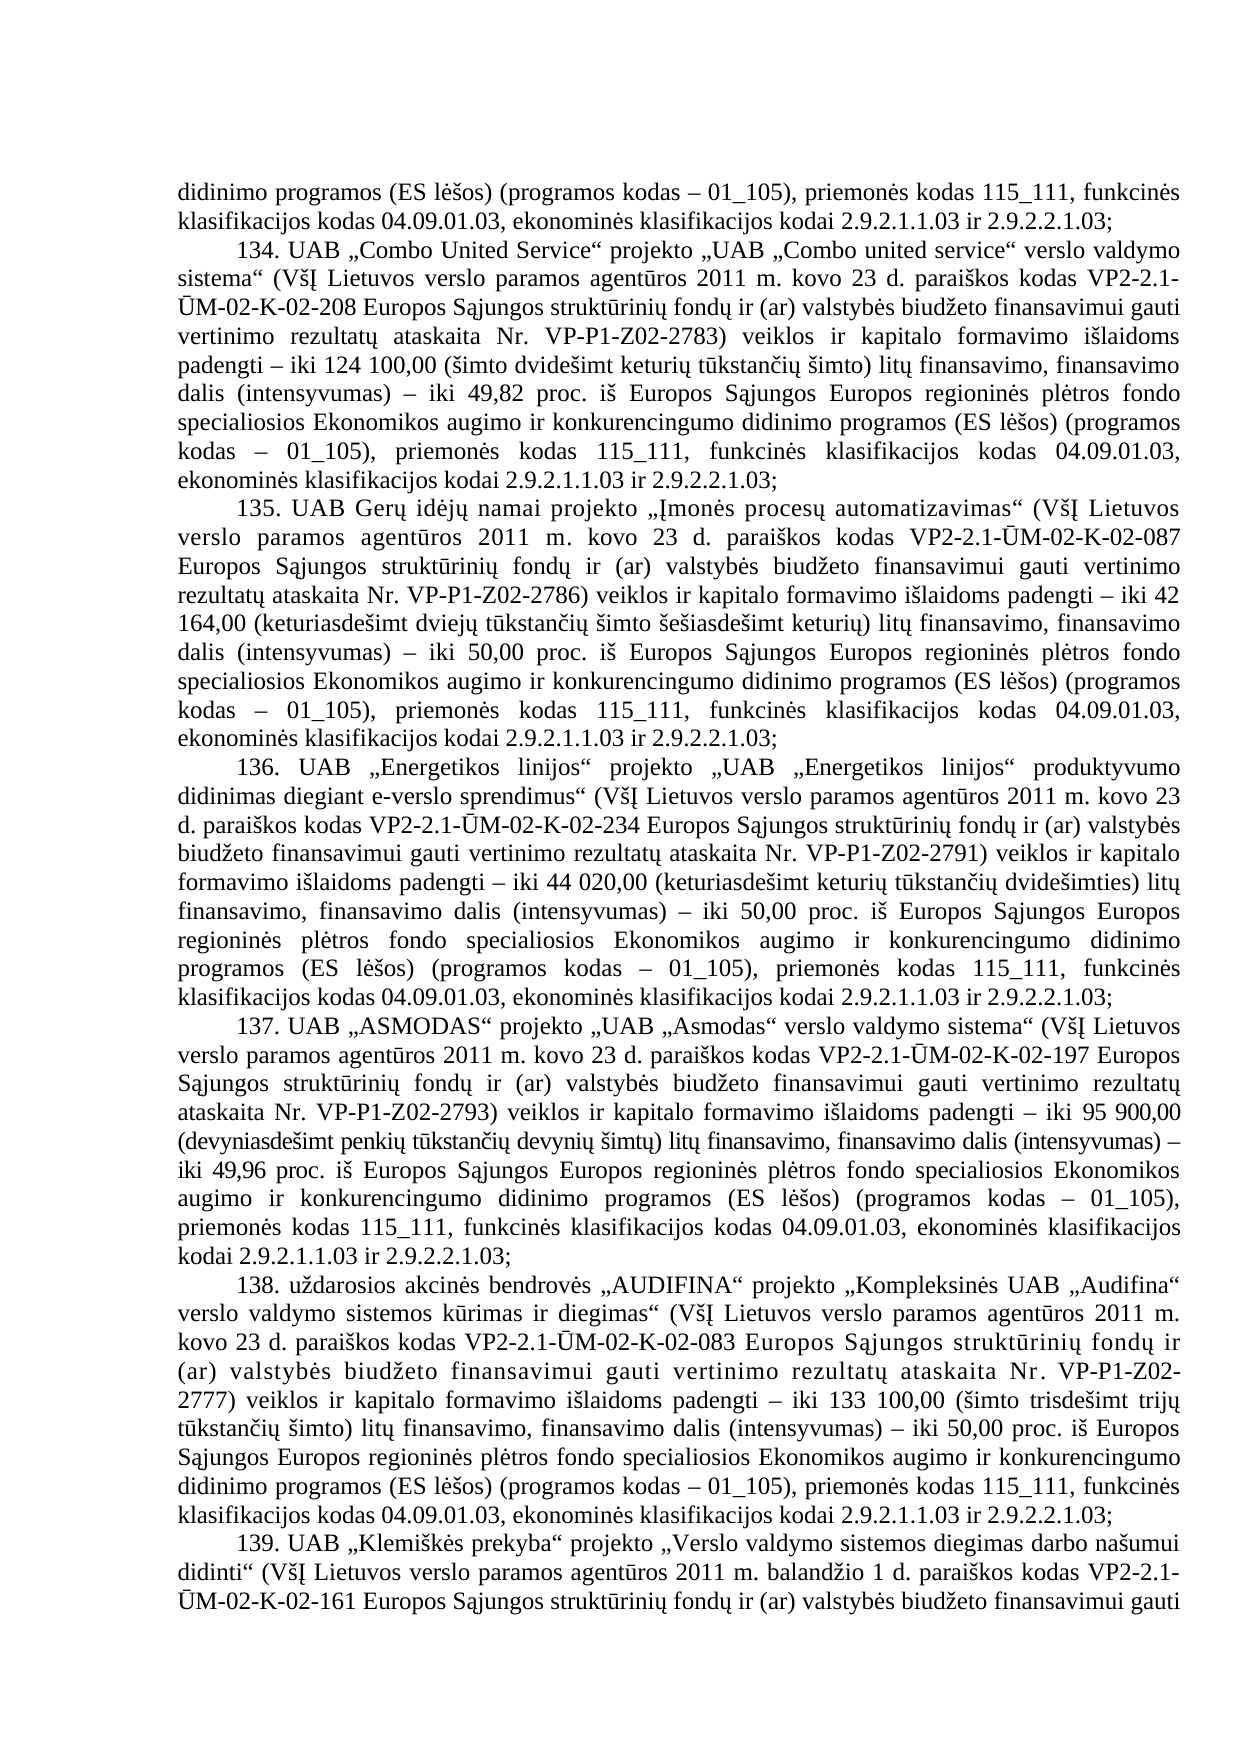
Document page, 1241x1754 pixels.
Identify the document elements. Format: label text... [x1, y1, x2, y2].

text 135. UAB Gerų idėjų namai projekto „Įmonės procesų automatizavimas“ (VšĮ Lietuvos verslo paramos agentūros 2011 m. kovo 23 d. paraiškos kodas VP2-2.1-ŪM-02-K-02-087 Europos Sąjungos struktūrinių fondų ir (ar) valstybės biudžeto finansavimui gauti vertinimo rezultatų ataskaita Nr. VP-P1-Z02-2786) veiklos ir kapitalo formavimo išlaidoms padengti – iki 42 164,00 (keturiasdešimt dviejų tūkstančių šimto šešiasdešimt keturių) litų finansavimo, finansavimo dalis (intensyvumas) – iki 50,00 proc. iš Europos Sąjungos Europos regioninės plėtros fondo specialiosios Ekonomikos augimo ir konkurencingumo didinimo programos (ES lėšos) (programos kodas – 01_105), priemonės kodas 115_111, funkcinės klasifikacijos kodas 04.09.01.03, ekonominės klasifikacijos kodai 2.9.2.1.1.03 ir 2.9.2.2.1.03; [177, 493, 1181, 752]
text 134. UAB „Combo United Service“ projekto „UAB „Combo united service“ verslo valdymo sistema“ (VšĮ Lietuvos verslo paramos agentūros 2011 m. kovo 23 d. paraiškos kodas VP2-2.1-ŪM-02-K-02-208 Europos Sąjungos struktūrinių fondų ir (ar) valstybės biudžeto finansavimui gauti vertinimo rezultatų ataskaita Nr. VP-P1-Z02-2783) veiklos ir kapitalo formavimo išlaidoms padengti – iki 124 100,00 (šimto dvidešimt keturių tūkstančių šimto) litų finansavimo, finansavimo dalis (intensyvumas) – iki 49,82 proc. iš Europos Sąjungos Europos regioninės plėtros fondo specialiosios Ekonomikos augimo ir konkurencingumo didinimo programos (ES lėšos) (programos kodas – 01_105), priemonės kodas 115_111, funkcinės klasifikacijos kodas 04.09.01.03, ekonominės klasifikacijos kodai 2.9.2.1.1.03 ir 2.9.2.2.1.03; [177, 235, 1181, 493]
text 139. UAB „Klemiškės prekyba“ projekto „Verslo valdymo sistemos diegimas darbo našumui didinti“ (VšĮ Lietuvos verslo paramos agentūros 2011 m. balandžio 1 d. paraiškos kodas VP2-2.1-ŪM-02-K-02-161 Europos Sąjungos struktūrinių fondų ir (ar) valstybės biudžeto finansavimui gauti [177, 1528, 1181, 1615]
text 137. UAB „ASMODAS“ projekto „UAB „Asmodas“ verslo valdymo sistema“ (VšĮ Lietuvos verslo paramos agentūros 2011 m. kovo 23 d. paraiškos kodas VP2-2.1-ŪM-02-K-02-197 Europos Sąjungos struktūrinių fondų ir (ar) valstybės biudžeto finansavimui gauti vertinimo rezultatų ataskaita Nr. VP-P1-Z02-2793) veiklos ir kapitalo formavimo išlaidoms padengti – iki 95 900,00 (devyniasdešimt penkių tūkstančių devynių šimtų) litų finansavimo, finansavimo dalis (intensyvumas) – iki 49,96 proc. iš Europos Sąjungos Europos regioninės plėtros fondo specialiosios Ekonomikos augimo ir konkurencingumo didinimo programos (ES lėšos) (programos kodas – 01_105), priemonės kodas 115_111, funkcinės klasifikacijos kodas 04.09.01.03, ekonominės klasifikacijos kodai 2.9.2.1.1.03 ir 2.9.2.2.1.03; [177, 1011, 1181, 1270]
text 136. UAB „Energetikos linijos“ projekto „UAB „Energetikos linijos“ produktyvumo didinimas diegiant e-verslo sprendimus“ (VšĮ Lietuvos verslo paramos agentūros 2011 m. kovo 23 d. paraiškos kodas VP2-2.1-ŪM-02-K-02-234 Europos Sąjungos struktūrinių fondų ir (ar) valstybės biudžeto finansavimui gauti vertinimo rezultatų ataskaita Nr. VP-P1-Z02-2791) veiklos ir kapitalo formavimo išlaidoms padengti – iki 44 020,00 (keturiasdešimt keturių tūkstančių dvidešimties) litų finansavimo, finansavimo dalis (intensyvumas) – iki 50,00 proc. iš Europos Sąjungos Europos regioninės plėtros fondo specialiosios Ekonomikos augimo ir konkurencingumo didinimo programos (ES lėšos) (programos kodas – 01_105), priemonės kodas 115_111, funkcinės klasifikacijos kodas 04.09.01.03, ekonominės klasifikacijos kodai 2.9.2.1.1.03 ir 2.9.2.2.1.03; [177, 752, 1181, 1011]
text didinimo programos (ES lėšos) (programos kodas – 01_105), priemonės kodas 115_111, funkcinės klasifikacijos kodas 04.09.01.03, ekonominės klasifikacijos kodai 2.9.2.1.1.03 ir 2.9.2.2.1.03; [177, 177, 1181, 235]
text 138. uždarosios akcinės bendrovės „AUDIFINA“ projekto „Kompleksinės UAB „Audifina“ verslo valdymo sistemos kūrimas ir diegimas“ (VšĮ Lietuvos verslo paramos agentūros 2011 m. kovo 23 d. paraiškos kodas VP2-2.1-ŪM-02-K-02-083 Europos Sąjungos struktūrinių fondų ir (ar) valstybės biudžeto finansavimui gauti vertinimo rezultatų ataskaita Nr. VP-P1-Z02-2777) veiklos ir kapitalo formavimo išlaidoms padengti – iki 133 100,00 (šimto trisdešimt trijų tūkstančių šimto) litų finansavimo, finansavimo dalis (intensyvumas) – iki 50,00 proc. iš Europos Sąjungos Europos regioninės plėtros fondo specialiosios Ekonomikos augimo ir konkurencingumo didinimo programos (ES lėšos) (programos kodas – 01_105), priemonės kodas 115_111, funkcinės klasifikacijos kodas 04.09.01.03, ekonominės klasifikacijos kodai 2.9.2.1.1.03 ir 2.9.2.2.1.03; [177, 1270, 1181, 1528]
